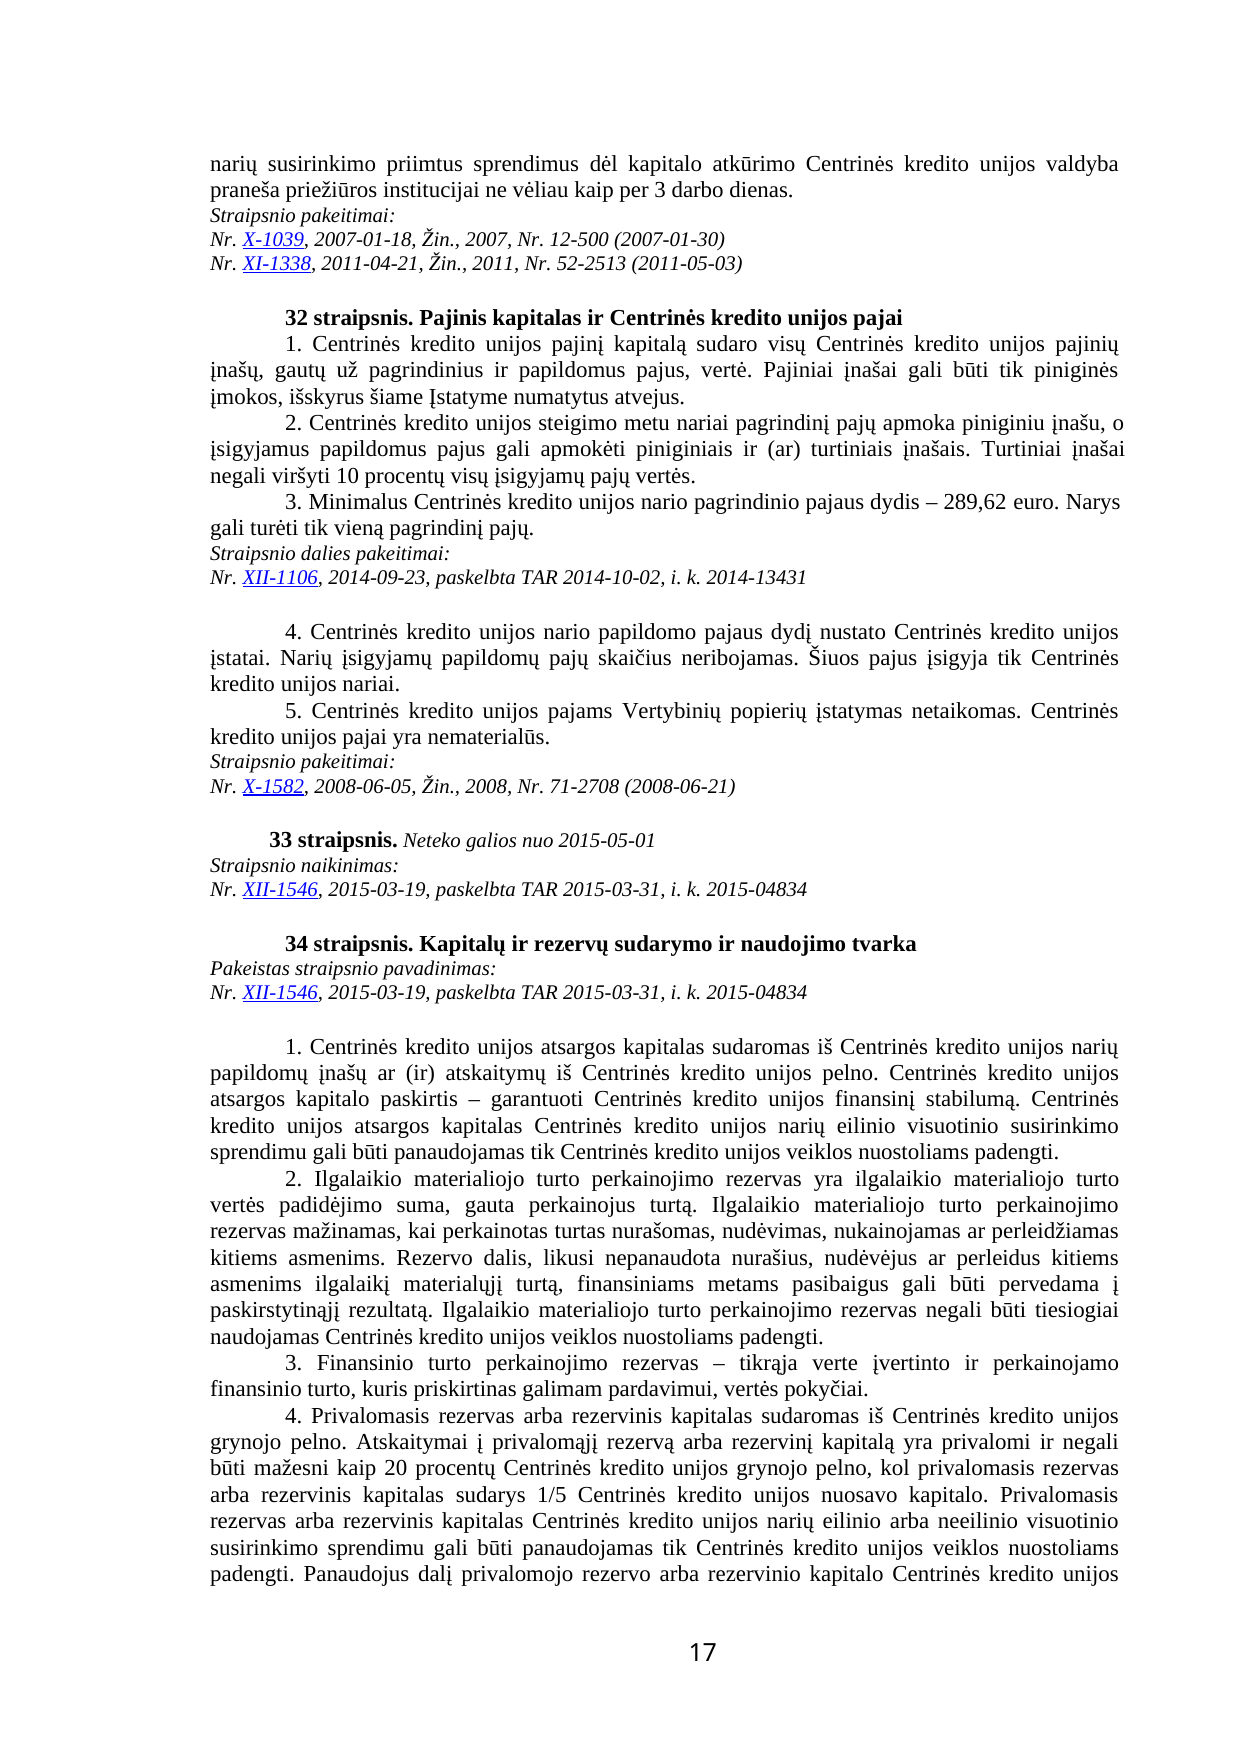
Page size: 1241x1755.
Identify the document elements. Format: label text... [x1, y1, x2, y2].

text 4. Centrinės kredito unijos nario papildomo pajaus dydį nustato Centrinės kredito unijos įstatai. Narių įsigyjamų papildomų pajų skaičius neribojamas. Šiuos pajus įsigyja tik Centrinės kredito unijos nariai. [210, 618, 1120, 697]
text Nr. XII-1106, 2014-09-23, paskelbta TAR 2014-10-02, i. k. 2014-13431 [210, 565, 1120, 589]
text 33 straipsnis. Neteko galios nuo 2015-05-01 [210, 826, 1120, 853]
text 2. Centrinės kredito unijos steigimo metu nariai pagrindinį pajų apmoka piniginiu įnašu, o įsigyjamus papildomus pajus gali apmokėti piniginiais ir (ar) turtiniais įnašais. Turtiniai įnašai negali viršyti 10 procentų visų įsigyjamų pajų vertės. [210, 409, 1126, 488]
text 1. Centrinės kredito unijos pajinį kapitalą sudaro visų Centrinės kredito unijos pajinių įnašų, gautų už pagrindinius ir papildomus pajus, vertė. Pajiniai įnašai gali būti tik piniginės įmokos, išskyrus šiame Įstatyme numatytus atvejus. [210, 330, 1120, 409]
text Nr. X-1582, 2008-06-05, Žin., 2008, Nr. 71-2708 (2008-06-21) [210, 773, 1120, 798]
text Nr. XII-1546, 2015-03-19, paskelbta TAR 2015-03-31, i. k. 2015-04834 [210, 877, 1120, 901]
text 2. Ilgalaikio materialiojo turto perkainojimo rezervas yra ilgalaikio materialiojo turto vertės padidėjimo suma, gauta perkainojus turtą. Ilgalaikio materialiojo turto perkainojimo rezervas mažinamas, kai perkainotas turtas nurašomas, nudėvimas, nukainojamas ar perleidžiamas kitiems asmenims. Rezervo dalis, likusi nepanaudota nurašius, nudėvėjus ar perleidus kitiems asmenims ilgalaikį materialųjį turtą, finansiniams metams pasibaigus gali būti pervedama į paskirstytinąjį rezultatą. Ilgalaikio materialiojo turto perkainojimo rezervas negali būti tiesiogiai naudojamas Centrinės kredito unijos veiklos nuostoliams padengti. [210, 1164, 1120, 1349]
text Nr. XI-1338, 2011-04-21, Žin., 2011, Nr. 52-2513 (2011-05-03) [210, 251, 1120, 275]
text Pakeistas straipsnio pavadinimas: [210, 956, 1120, 980]
text Nr. X-1039, 2007-01-18, Žin., 2007, Nr. 12-500 (2007-01-30) [210, 227, 1120, 251]
text narių susirinkimo priimtus sprendimus dėl kapitalo atkūrimo Centrinės kredito unijos valdyba praneša priežiūros institucijai ne vėliau kaip per 3 darbo dienas. [210, 150, 1120, 203]
text 3. Minimalus Centrinės kredito unijos nario pagrindinio pajaus dydis – 289,62 euro. Narys gali turėti tik vieną pagrindinį pajų. [210, 488, 1120, 541]
text 32 straipsnis. Pajinis kapitalas ir Centrinės kredito unijos pajai [210, 304, 1120, 330]
text 1. Centrinės kredito unijos atsargos kapitalas sudaromas iš Centrinės kredito unijos narių papildomų įnašų ar (ir) atskaitymų iš Centrinės kredito unijos pelno. Centrinės kredito unijos atsargos kapitalo paskirtis – garantuoti Centrinės kredito unijos finansinį stabilumą. Centrinės kredito unijos atsargos kapitalas Centrinės kredito unijos narių eilinio visuotinio susirinkimo sprendimu gali būti panaudojamas tik Centrinės kredito unijos veiklos nuostoliams padengti. [210, 1033, 1120, 1164]
text Nr. XII-1546, 2015-03-19, paskelbta TAR 2015-03-31, i. k. 2015-04834 [210, 980, 1120, 1004]
text Straipsnio naikinimas: [210, 853, 1120, 877]
text 5. Centrinės kredito unijos pajams Vertybinių popierių įstatymas netaikomas. Centrinės kredito unijos pajai yra nematerialūs. [210, 697, 1120, 749]
text Straipsnio pakeitimai: [210, 203, 1120, 227]
text 34 straipsnis. Kapitalų ir rezervų sudarymo ir naudojimo tvarka [210, 929, 1120, 956]
text Straipsnio dalies pakeitimai: [210, 541, 1120, 565]
text Straipsnio pakeitimai: [210, 749, 1120, 773]
text 3. Finansinio turto perkainojimo rezervas – tikrąja verte įvertinto ir perkainojamo finansinio turto, kuris priskirtinas galimam pardavimui, vertės pokyčiai. [210, 1349, 1120, 1402]
text 4. Privalomasis rezervas arba rezervinis kapitalas sudaromas iš Centrinės kredito unijos grynojo pelno. Atskaitymai į privalomąjį rezervą arba rezervinį kapitalą yra privalomi ir negali būti mažesni kaip 20 procentų Centrinės kredito unijos grynojo pelno, kol privalomasis rezervas arba rezervinis kapitalas sudarys 1/5 Centrinės kredito unijos nuosavo kapitalo. Privalomasis rezervas arba rezervinis kapitalas Centrinės kredito unijos narių eilinio arba neeilinio visuotinio susirinkimo sprendimu gali būti panaudojamas tik Centrinės kredito unijos veiklos nuostoliams padengti. Panaudojus dalį privalomojo rezervo arba rezervinio kapitalo Centrinės kredito unijos [210, 1402, 1120, 1586]
